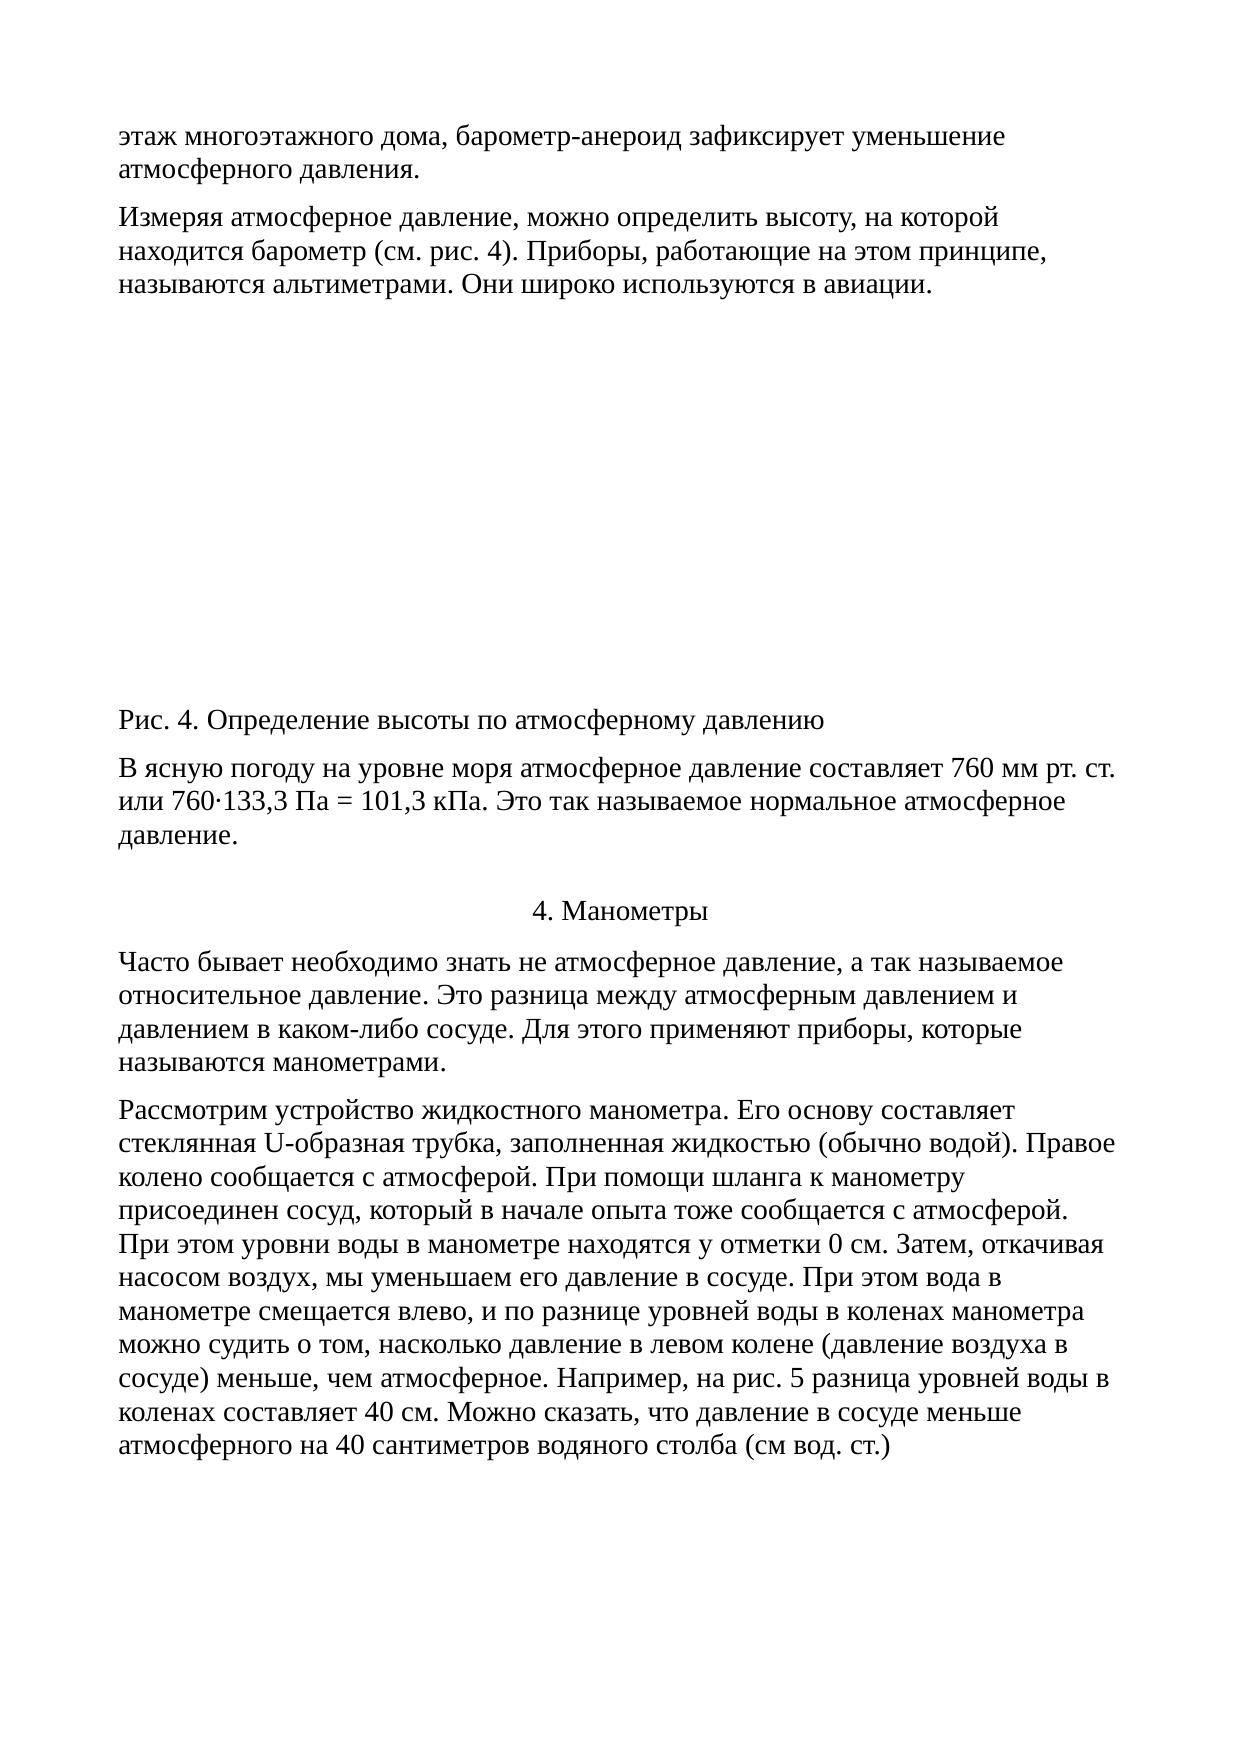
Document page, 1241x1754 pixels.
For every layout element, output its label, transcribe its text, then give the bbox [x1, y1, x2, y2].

text В ясную погоду на уровне моря атмосферное давление составляет 760 мм рт. ст. или 760∙133,3 Па = 101,3 кПа. Это так называемое нормальное атмосферное давление. [118, 750, 1122, 851]
text Рис. 4. Определение высоты по атмосферному давлению [118, 698, 1122, 736]
text Часто бывает необходимо знать не атмосферное давление, а так называемое относительное давление. Это разница между атмосферным давлением и давлением в каком-либо сосуде. Для этого применяют приборы, которые называются манометрами. [118, 944, 1122, 1078]
text Измеряя атмосферное давление, можно определить высоту, на которой находится барометр (см. рис. 4). Приборы, работающие на этом принципе, называются альтиметрами. Они широко используются в авиации. [118, 199, 1122, 300]
subtitle 4. Манометры [118, 893, 1122, 926]
text этаж многоэтажного дома, барометр-анероид зафиксирует уменьшение атмосферного давления. [118, 118, 1122, 185]
text Рассмотрим устройство жидкостного манометра. Его основу составляет стеклянная U-образная трубка, заполненная жидкостью (обычно водой). Правое колено сообщается с атмосферой. При помощи шланга к манометру присоединен сосуд, который в начале опыта тоже сообщается с атмосферой. При этом уровни воды в манометре находятся у отметки 0 см. Затем, откачивая насосом воздух, мы уменьшаем его давление в сосуде. При этом вода в манометре смещается влево, и по разнице уровней воды в коленах манометра можно судить о том, насколько давление в левом колене (давление воздуха в сосуде) меньше, чем атмосферное. Например, на рис. 5 разница уровней воды в коленах составляет 40 см. Можно сказать, что давление в сосуде меньше атмосферного на 40 сантиметров водяного столба (см вод. ст.) [118, 1092, 1122, 1461]
